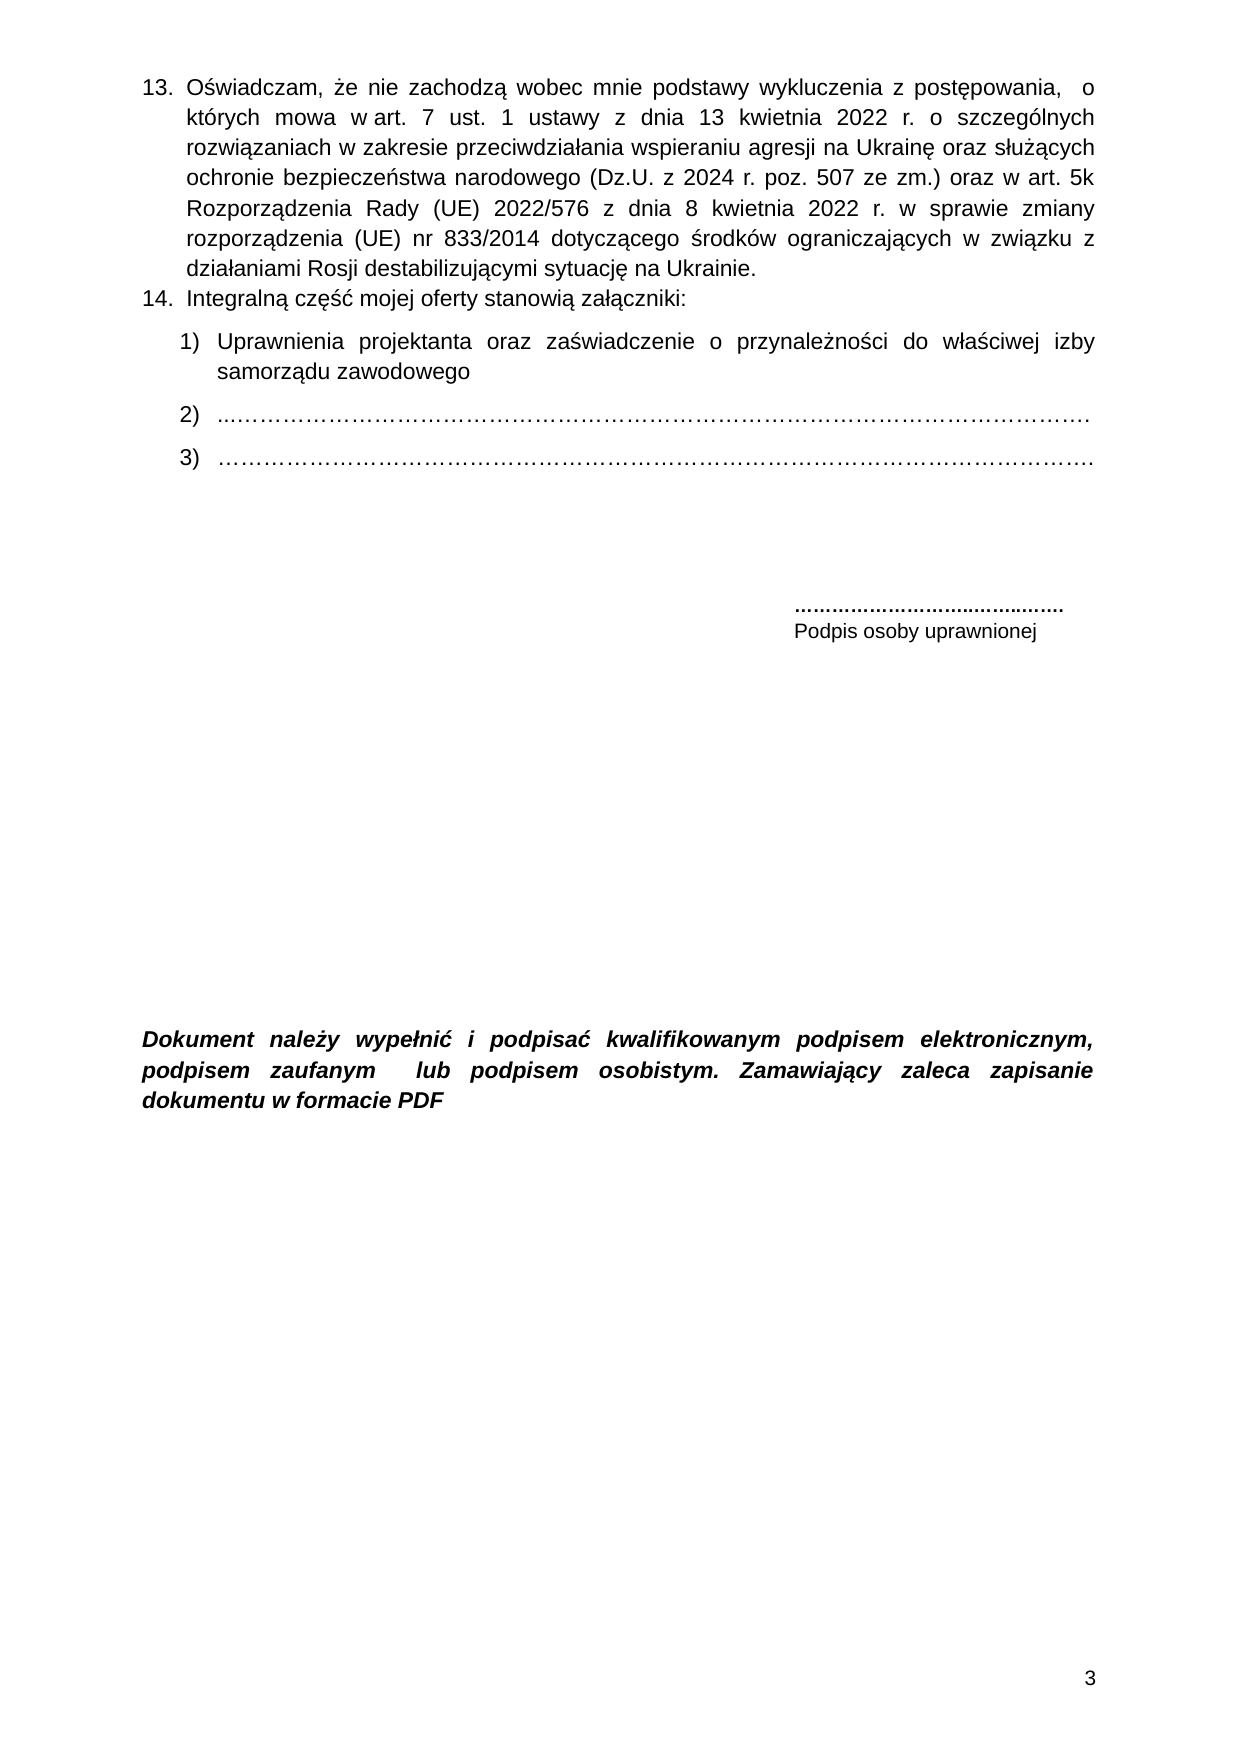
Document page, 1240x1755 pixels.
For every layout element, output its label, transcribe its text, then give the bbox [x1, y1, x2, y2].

list ……………………………………………………………………………………………………. [179, 443, 1096, 470]
list Oświadczam, że nie zachodzą wobec mnie podstawy wykluczenia z postępowania, o których mowa w art. 7 ust. 1 ustawy z dnia 13 kwietnia 2022 r. o szczególnych rozwiązaniach w zakresie przeciwdziałania wspieraniu agresji na Ukrainę oraz służących ochronie bezpieczeństwa narodowego (Dz.U. z 2024 r. poz. 507 ze zm.) oraz w art. 5k Rozporządzenia Rady (UE) 2022/576 z dnia 8 kwietnia 2022 r. w sprawie zmiany rozporządzenia (UE) nr 833/2014 dotyczącego środków ograniczających w związku z działaniami Rosji destabilizującymi sytuację na Ukrainie. [142, 74, 1096, 281]
list Integralną część mojej oferty stanowią załączniki: [142, 285, 1096, 312]
list ...…………………………………………………………………………………………………. [179, 401, 1096, 427]
text ………………………..……..……. [794, 594, 1096, 616]
text Podpis osoby uprawnionej [794, 619, 1096, 643]
list Uprawnienia projektanta oraz zaświadczenie o przynależności do właściwej izby samorządu zawodowego [179, 328, 1096, 384]
text Dokument należy wypełnić i podpisać kwalifikowanym podpisem elektronicznym, podpisem zaufanym lub podpisem osobistym. Zamawiający zaleca zapisanie dokumentu w formacie PDF [142, 1026, 1096, 1113]
